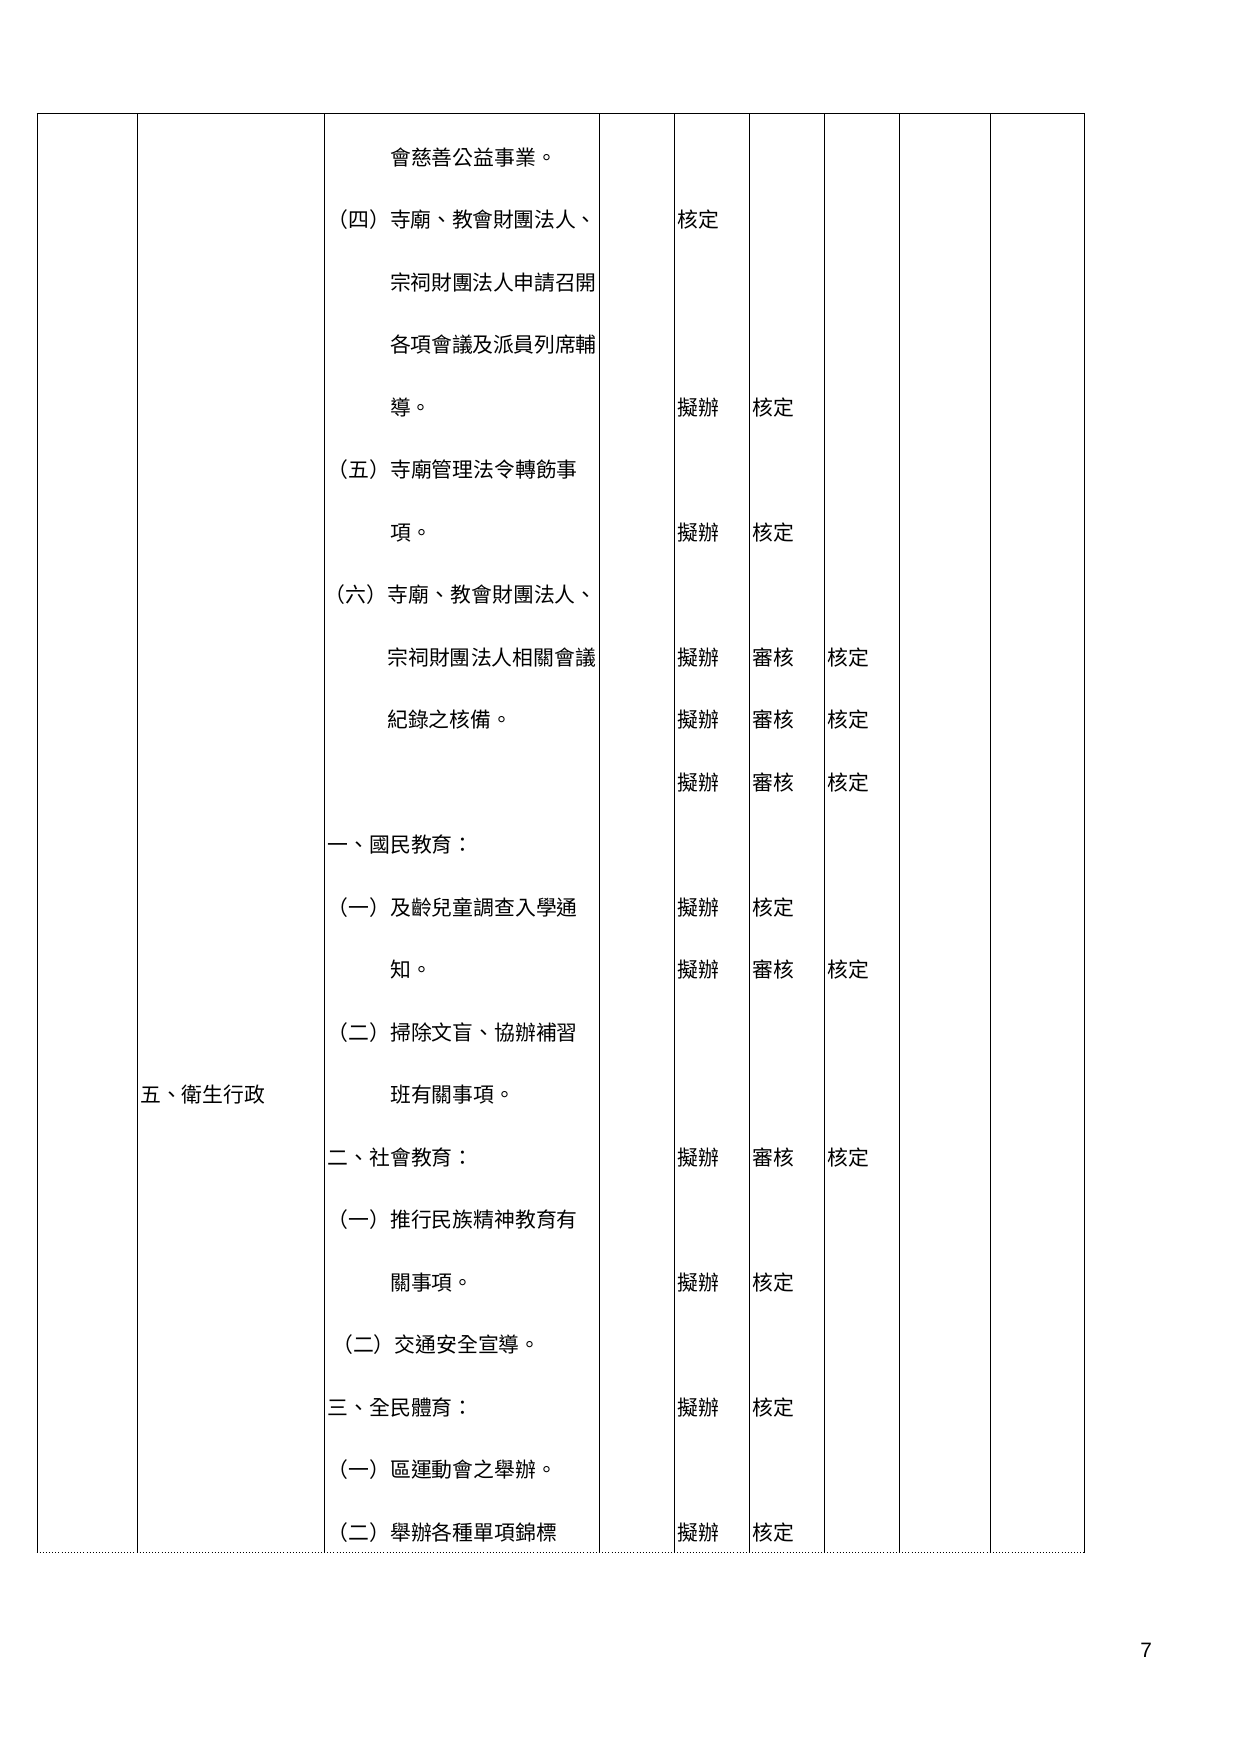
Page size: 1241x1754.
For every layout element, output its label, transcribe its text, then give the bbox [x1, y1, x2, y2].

table_cell [900, 114, 990, 1552]
table_cell [38, 114, 137, 1552]
table_cell [991, 114, 1084, 1552]
table_cell 五、衛生行政 [138, 114, 324, 1552]
table_cell 核定 擬辦 擬辦 擬辦 擬辦 擬辦 擬辦 擬辦 擬辦 擬辦 擬辦 擬辦 [675, 114, 749, 1552]
table_cell 核定 核定 核定 核定 核定 [825, 114, 899, 1552]
table_cell 核定 核定 審核 審核 審核 核定 審核 審核 核定 核定 核定 [750, 114, 824, 1552]
table_cell [600, 114, 674, 1552]
table_cell 會慈善公益事業。 （四）寺廟、教會財團法人、宗祠財團法人申請召開各項會議及派員列席輔導。 （五）寺廟管理法令轉飭事項。 （六）寺廟、教會財團法人、宗祠財團法人相關會議紀錄之核備。 一、國民教育： （一）及齡兒童調查入學通知。 （二）掃除文盲、協辦補習班有關事項。 二、社會教育： （一）推行民族精神教育有關事項。 （二）交通安全宣導。 三、全民體育： （一）區運動會之舉辦。 （二）舉辦各種單項錦標 [325, 114, 599, 1552]
